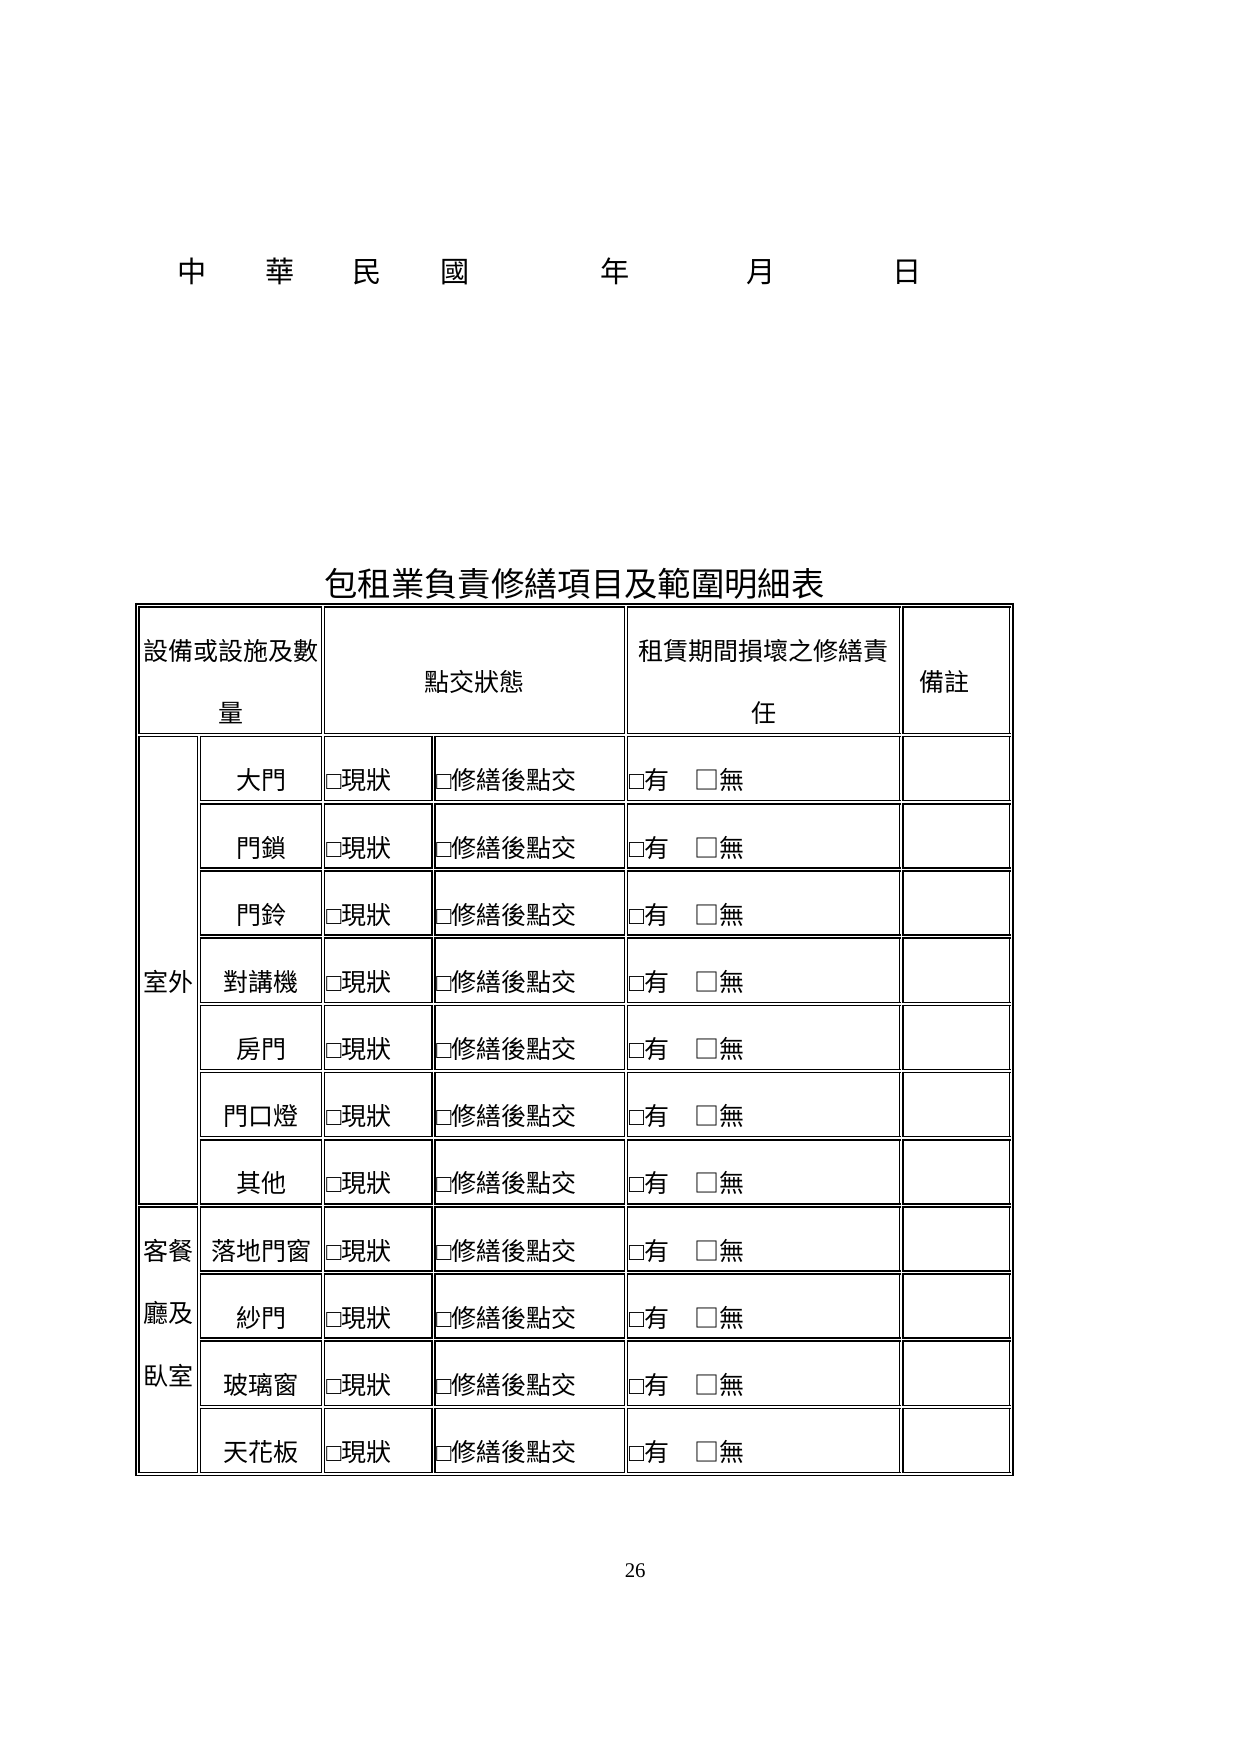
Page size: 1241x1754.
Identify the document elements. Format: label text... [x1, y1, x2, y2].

table_cell □現狀 [325, 1275, 431, 1337]
table_cell □修繕後點交 [436, 1208, 624, 1270]
table_cell [96, 1203, 135, 1270]
table_cell 點交狀態 [325, 608, 624, 733]
table_cell 客餐廳及臥室 [140, 1208, 197, 1472]
table_cell [904, 1073, 1009, 1136]
table_cell 落地門窗 [201, 1208, 321, 1270]
table_cell 門鈴 [201, 872, 321, 934]
table_cell □修繕後點交 [436, 1141, 624, 1203]
table_cell □現狀 [325, 805, 431, 867]
table_cell [96, 1337, 135, 1404]
table_cell □有 □無 [628, 1073, 899, 1136]
table_header [96, 540, 137, 603]
table_cell □有 □無 [628, 737, 899, 800]
table_cell □修繕後點交 [436, 872, 624, 934]
table_cell [904, 805, 1009, 867]
table_cell □修繕後點交 [436, 1073, 624, 1136]
table_cell 玻璃窗 [201, 1342, 321, 1404]
table_cell □修繕後點交 [436, 1409, 624, 1472]
table_cell [96, 1405, 135, 1472]
table_cell □有 □無 [628, 1006, 899, 1068]
table_cell □現狀 [325, 1409, 431, 1472]
table_cell [96, 800, 135, 867]
table_cell □現狀 [325, 1073, 431, 1136]
table_cell □有 □無 [628, 1342, 899, 1404]
table_cell [904, 1275, 1009, 1337]
table_cell [904, 1409, 1009, 1472]
table_cell [904, 1342, 1009, 1404]
table_cell 租賃期間損壞之修繕責任 [628, 608, 899, 733]
table_cell □修繕後點交 [436, 1006, 624, 1068]
table_cell 天花板 [201, 1409, 321, 1472]
table_cell □現狀 [325, 939, 431, 1001]
table_cell [904, 1006, 1009, 1068]
table_cell □現狀 [325, 872, 431, 934]
table_cell □修繕後點交 [436, 1275, 624, 1337]
table_cell □有 □無 [628, 1208, 899, 1270]
table_cell [96, 1069, 135, 1136]
table_cell [96, 867, 135, 934]
table_header 包租業負責修繕項目及範圍明細表 [138, 540, 1011, 603]
table_cell 備註 [904, 608, 1009, 733]
table_cell □有 □無 [628, 1275, 899, 1337]
table_cell 房門 [201, 1006, 321, 1068]
table_cell □有 □無 [628, 939, 899, 1001]
table_cell 門口燈 [201, 1073, 321, 1136]
table_cell [96, 934, 135, 1001]
table_cell □修繕後點交 [436, 1342, 624, 1404]
table_cell 對講機 [201, 939, 321, 1001]
table_cell □現狀 [325, 1208, 431, 1270]
table_cell [904, 939, 1009, 1001]
table_cell 大門 [201, 737, 321, 800]
table_cell □修繕後點交 [436, 939, 624, 1001]
table_cell □現狀 [325, 1342, 431, 1404]
table_cell □有 □無 [628, 1409, 899, 1472]
table_cell 室外 [140, 737, 197, 1203]
text 中 華 民 國 年 月 日 [177, 228, 1092, 290]
table_cell □修繕後點交 [436, 737, 624, 800]
table_cell □修繕後點交 [436, 805, 624, 867]
table_cell [96, 1270, 135, 1337]
table_cell [904, 872, 1009, 934]
table_cell □現狀 [325, 1141, 431, 1203]
table_cell 門鎖 [201, 805, 321, 867]
table_cell □有 □無 [628, 805, 899, 867]
table_cell □有 □無 [628, 1141, 899, 1203]
table_cell [96, 1001, 135, 1068]
table_cell □現狀 [325, 737, 431, 800]
table_cell □現狀 [325, 1006, 431, 1068]
table_cell [96, 1136, 135, 1203]
table_cell 其他 [201, 1141, 321, 1203]
table_cell [904, 1208, 1009, 1270]
table_cell 設備或設施及數量 [140, 608, 321, 733]
table_cell [904, 1141, 1009, 1203]
table_cell [96, 733, 135, 800]
table_cell 紗門 [201, 1275, 321, 1337]
table_cell [904, 737, 1009, 800]
table_cell [96, 603, 135, 733]
table_cell □有 □無 [628, 872, 899, 934]
